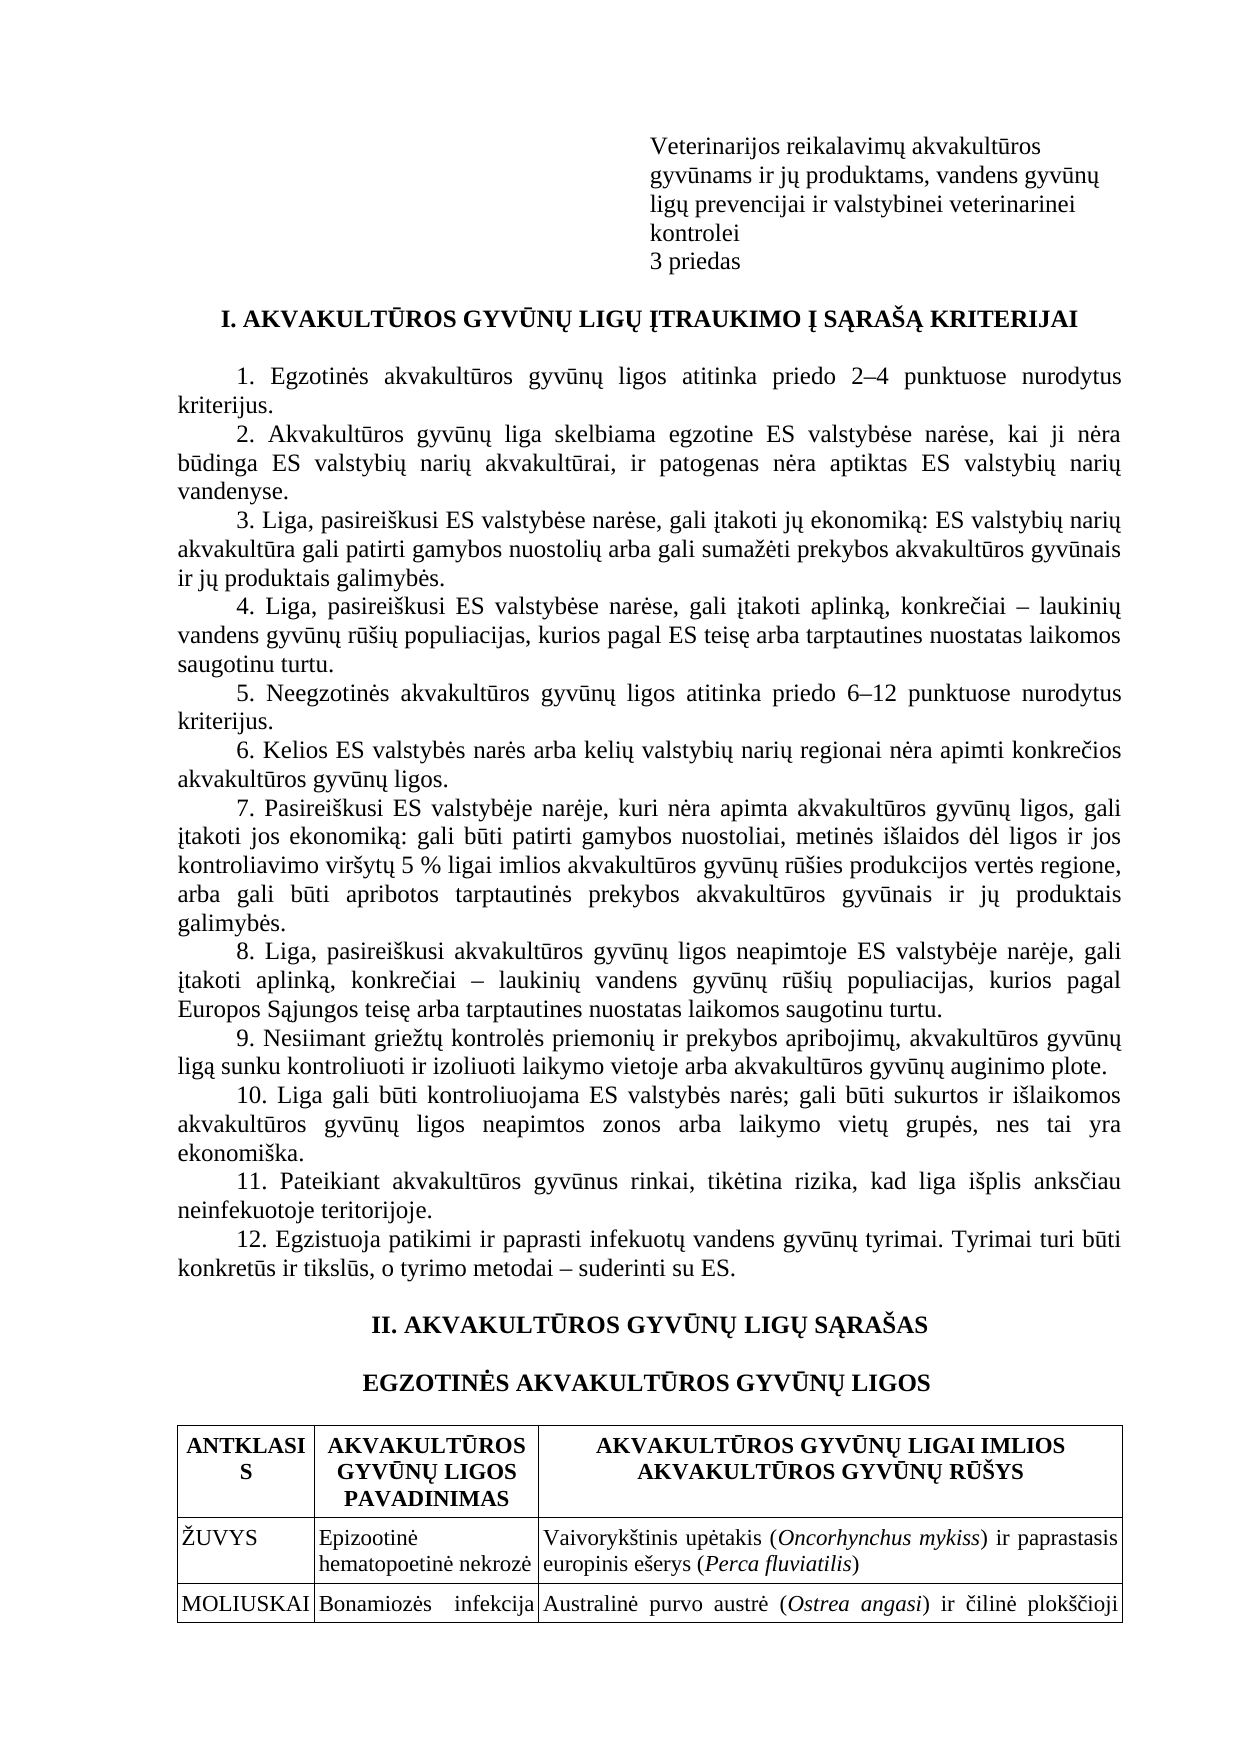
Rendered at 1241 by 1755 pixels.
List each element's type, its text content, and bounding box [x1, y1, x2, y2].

text 10. Liga gali būti kontroliuojama ES valstybės narės; gali būti sukurtos ir išlaikomos akvakultūros gyvūnų ligos neapimtos zonos arba laikymo vietų grupės, nes tai yra ekonomiška. [177, 1080, 1122, 1166]
text 4. Liga, pasireiškusi ES valstybėse narėse, gali įtakoti aplinką, konkrečiai – laukinių vandens gyvūnų rūšių populiacijas, kurios pagal ES teisę arba tarptautines nuostatas laikomos saugotinu turtu. [177, 591, 1122, 678]
text gyvūnams ir jų produktams, vandens gyvūnų [649, 160, 1122, 189]
text kontrolei [649, 218, 1122, 246]
text II. AKVAKULTŪROS GYVŪNŲ LIGŲ Sąrašas [177, 1310, 1122, 1339]
table_header ANTKLASIS [178, 1426, 314, 1517]
table_cell ŽUVYS [178, 1518, 314, 1583]
text 9. Nesiimant griežtų kontrolės priemonių ir prekybos apribojimų, akvakultūros gyvūnų ligą sunku kontroliuoti ir izoliuoti laikymo vietoje arba akvakultūros gyvūnų auginimo plote. [177, 1023, 1122, 1080]
text ligų prevencijai ir valstybinei veterinarinei [649, 189, 1122, 218]
text 2. Akvakultūros gyvūnų liga skelbiama egzotine ES valstybėse narėse, kai ji nėra būdinga ES valstybių narių akvakultūrai, ir patogenas nėra aptiktas ES valstybių narių vandenyse. [177, 419, 1122, 505]
text Veterinarijos reikalavimų akvakultūros [649, 131, 1122, 160]
table_header AKVAKULTŪROS GYVŪNŲ LIGAI IMLIOS AKVAKULTŪROS GYVŪNŲ RŪŠYS [539, 1426, 1122, 1517]
table_cell MOLIUSKAI [178, 1584, 314, 1622]
text I. AKVAKULTŪROS GYVŪNŲ LIGŲ ĮTRAUKIMO Į SĄRAŠĄ KRITERIJAI [177, 304, 1122, 333]
table_header AKVAKULTŪROS GYVŪNŲ LIGOS PAVADINIMAS [315, 1426, 538, 1517]
text 1. Egzotinės akvakultūros gyvūnų ligos atitinka priedo 2–4 punktuose nurodytus kriterijus. [177, 361, 1122, 419]
text 12. Egzistuoja patikimi ir paprasti infekuotų vandens gyvūnų tyrimai. Tyrimai turi būti konkretūs ir tikslūs, o tyrimo metodai – suderinti su ES. [177, 1224, 1122, 1281]
text 11. Pateikiant akvakultūros gyvūnus rinkai, tikėtina rizika, kad liga išplis anksčiau neinfekuotoje teritorijoje. [177, 1166, 1122, 1224]
text 3 priedas [649, 246, 1122, 275]
text 6. Kelios ES valstybės narės arba kelių valstybių narių regionai nėra apimti konkrečios akvakultūros gyvūnų ligos. [177, 735, 1122, 793]
text 3. Liga, pasireiškusi ES valstybėse narėse, gali įtakoti jų ekonomiką: ES valstybių narių akvakultūra gali patirti gamybos nuostolių arba gali sumažėti prekybos akvakultūros gyvūnais ir jų produktais galimybės. [177, 505, 1122, 591]
text 5. Neegzotinės akvakultūros gyvūnų ligos atitinka priedo 6–12 punktuose nurodytus kriterijus. [177, 678, 1122, 735]
text 8. Liga, pasireiškusi akvakultūros gyvūnų ligos neapimtoje ES valstybėje narėje, gali įtakoti aplinką, konkrečiai – laukinių vandens gyvūnų rūšių populiacijas, kurios pagal Europos Sąjungos teisę arba tarptautines nuostatas laikomos saugotinu turtu. [177, 936, 1122, 1023]
text EGZOTINĖS AKVAKULTŪROS GYVŪNŲ LIGOS [177, 1368, 1122, 1396]
table_cell Bonamiozės infekcija [315, 1584, 538, 1622]
table_cell Epizootinė hematopoetinė nekrozė [315, 1518, 538, 1583]
table_cell Vaivorykštinis upėtakis (Oncorhynchus mykiss) ir paprastasis europinis ešerys (Perca fluviatilis) [539, 1518, 1122, 1583]
table_cell Australinė purvo austrė (Ostrea angasi) ir čilinė plokščioji [539, 1584, 1122, 1622]
text 7. Pasireiškusi ES valstybėje narėje, kuri nėra apimta akvakultūros gyvūnų ligos, gali įtakoti jos ekonomiką: gali būti patirti gamybos nuostoliai, metinės išlaidos dėl ligos ir jos kontroliavimo viršytų 5 % ligai imlios akvakultūros gyvūnų rūšies produkcijos vertės regione, arba gali būti apribotos tarptautinės prekybos akvakultūros gyvūnais ir jų produktais galimybės. [177, 793, 1122, 936]
